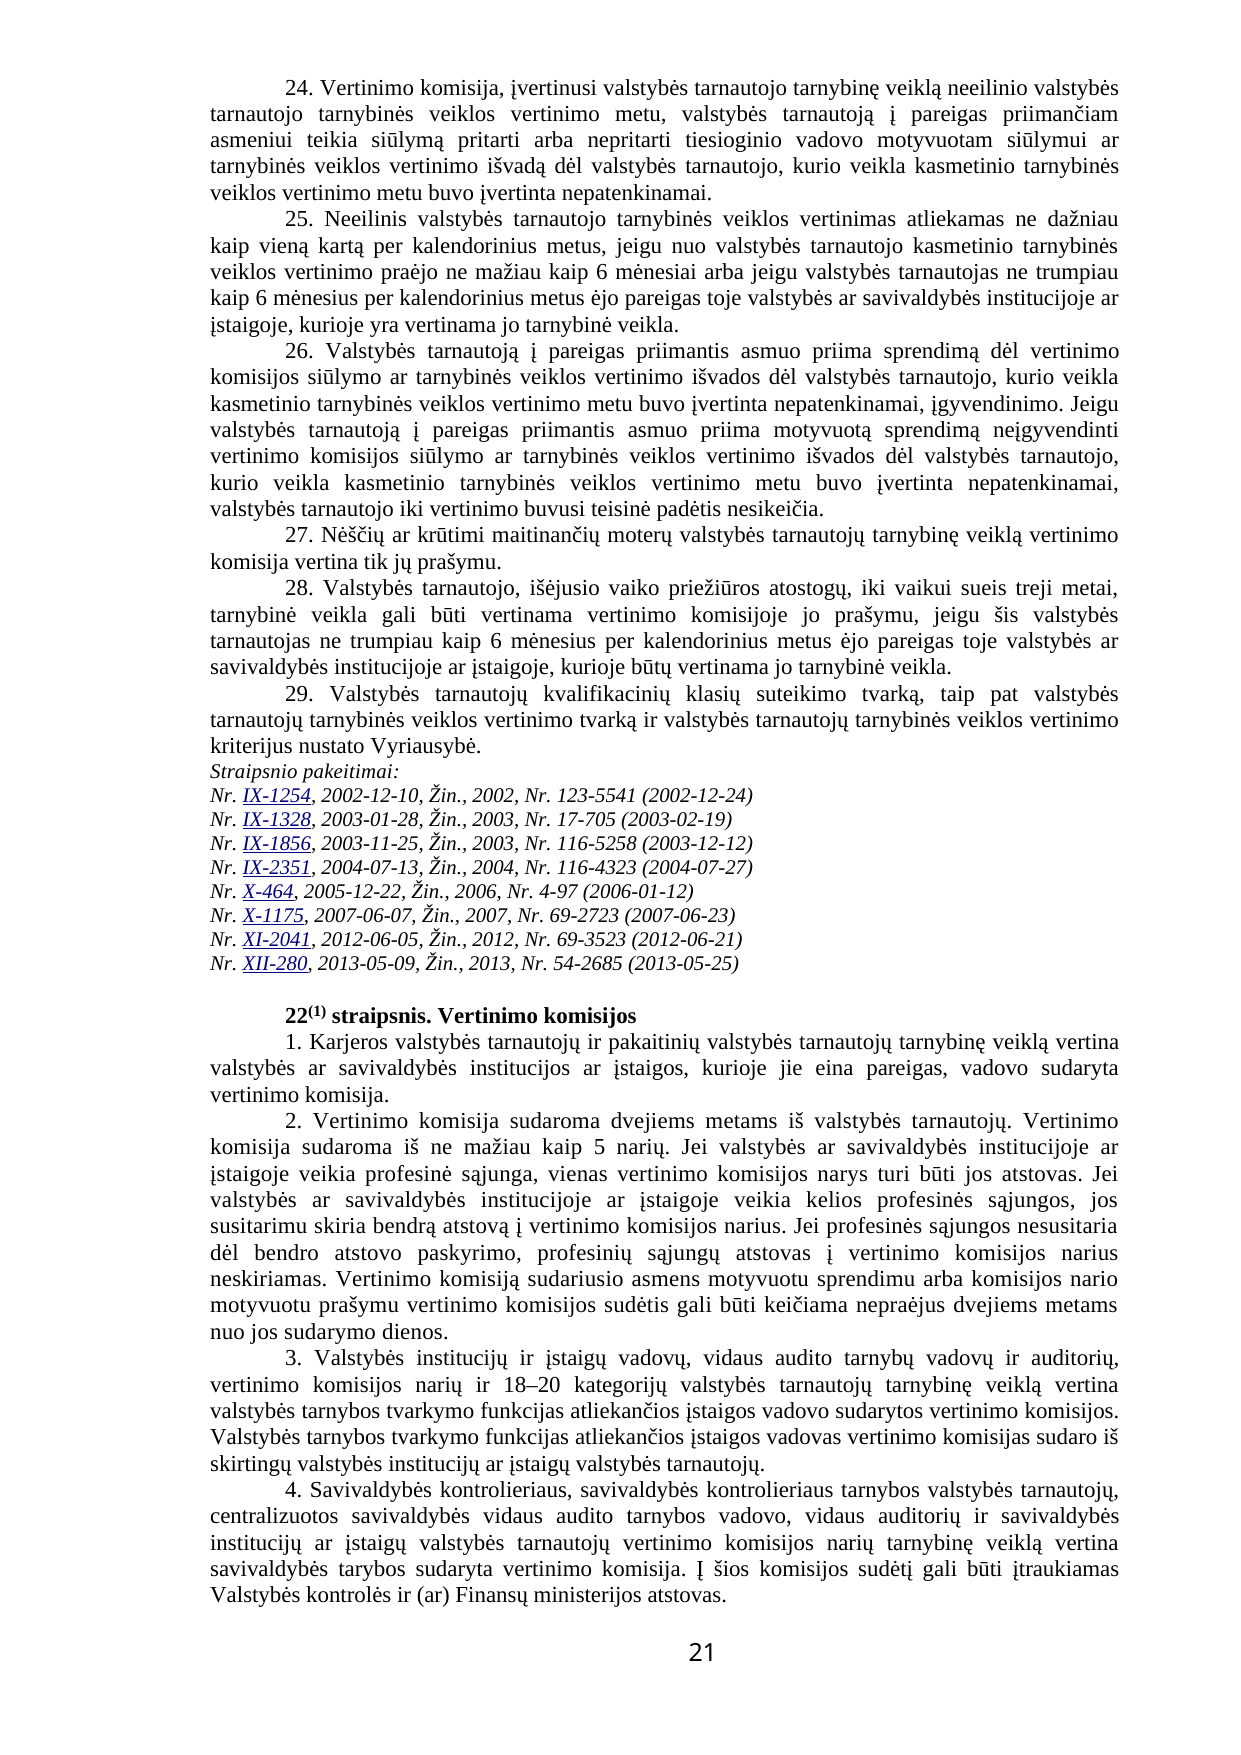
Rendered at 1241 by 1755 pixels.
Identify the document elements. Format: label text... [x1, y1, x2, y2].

text 26. Valstybės tarnautoją į pareigas priimantis asmuo priima sprendimą dėl vertinimo komisijos siūlymo ar tarnybinės veiklos vertinimo išvados dėl valstybės tarnautojo, kurio veikla kasmetinio tarnybinės veiklos vertinimo metu buvo įvertinta nepatenkinamai, įgyvendinimo. Jeigu valstybės tarnautoją į pareigas priimantis asmuo priima motyvuotą sprendimą neįgyvendinti vertinimo komisijos siūlymo ar tarnybinės veiklos vertinimo išvados dėl valstybės tarnautojo, kurio veikla kasmetinio tarnybinės veiklos vertinimo metu buvo įvertinta nepatenkinamai, valstybės tarnautojo iki vertinimo buvusi teisinė padėtis nesikeičia. [210, 337, 1120, 522]
text Nr. IX-1328, 2003-01-28, Žin., 2003, Nr. 17-705 (2003-02-19) [210, 807, 1120, 831]
text 1. Karjeros valstybės tarnautojų ir pakaitinių valstybės tarnautojų tarnybinę veiklą vertina valstybės ar savivaldybės institucijos ar įstaigos, kurioje jie eina pareigas, vadovo sudaryta vertinimo komisija. [210, 1028, 1120, 1107]
text 28. Valstybės tarnautojo, išėjusio vaiko priežiūros atostogų, iki vaikui sueis treji metai, tarnybinė veikla gali būti vertinama vertinimo komisijoje jo prašymu, jeigu šis valstybės tarnautojas ne trumpiau kaip 6 mėnesius per kalendorinius metus ėjo pareigas toje valstybės ar savivaldybės institucijoje ar įstaigoje, kurioje būtų vertinama jo tarnybinė veikla. [210, 574, 1120, 680]
text Nr. IX-1254, 2002-12-10, Žin., 2002, Nr. 123-5541 (2002-12-24) [210, 783, 1126, 807]
text 29. Valstybės tarnautojų kvalifikacinių klasių suteikimo tvarką, taip pat valstybės tarnautojų tarnybinės veiklos vertinimo tvarką ir valstybės tarnautojų tarnybinės veiklos vertinimo kriterijus nustato Vyriausybė. [210, 680, 1120, 759]
text 24. Vertinimo komisija, įvertinusi valstybės tarnautojo tarnybinę veiklą neeilinio valstybės tarnautojo tarnybinės veiklos vertinimo metu, valstybės tarnautoją į pareigas priimančiam asmeniui teikia siūlymą pritarti arba nepritarti tiesioginio vadovo motyvuotam siūlymui ar tarnybinės veiklos vertinimo išvadą dėl valstybės tarnautojo, kurio veikla kasmetinio tarnybinės veiklos vertinimo metu buvo įvertinta nepatenkinamai. [210, 73, 1120, 205]
text 27. Nėščių ar krūtimi maitinančių moterų valstybės tarnautojų tarnybinę veiklą vertinimo komisija vertina tik jų prašymu. [210, 522, 1120, 574]
text Nr. IX-1856, 2003-11-25, Žin., 2003, Nr. 116-5258 (2003-12-12) [210, 831, 1120, 855]
text Nr. XI-2041, 2012-06-05, Žin., 2012, Nr. 69-3523 (2012-06-21) [210, 927, 1120, 951]
text Nr. X-464, 2005-12-22, Žin., 2006, Nr. 4-97 (2006-01-12) [210, 879, 1120, 903]
text 2. Vertinimo komisija sudaroma dvejiems metams iš valstybės tarnautojų. Vertinimo komisija sudaroma iš ne mažiau kaip 5 narių. Jei valstybės ar savivaldybės institucijoje ar įstaigoje veikia profesinė sąjunga, vienas vertinimo komisijos narys turi būti jos atstovas. Jei valstybės ar savivaldybės institucijoje ar įstaigoje veikia kelios profesinės sąjungos, jos susitarimu skiria bendrą atstovą į vertinimo komisijos narius. Jei profesinės sąjungos nesusitaria dėl bendro atstovo paskyrimo, profesinių sąjungų atstovas į vertinimo komisijos narius neskiriamas. Vertinimo komisiją sudariusio asmens motyvuotu sprendimu arba komisijos nario motyvuotu prašymu vertinimo komisijos sudėtis gali būti keičiama nepraėjus dvejiems metams nuo jos sudarymo dienos. [210, 1107, 1120, 1344]
text Nr. XII-280, 2013-05-09, Žin., 2013, Nr. 54-2685 (2013-05-25) [210, 951, 1120, 975]
text Straipsnio pakeitimai: [210, 759, 1126, 783]
text 22(1) straipsnis. Vertinimo komisijos [210, 1002, 1120, 1028]
text 4. Savivaldybės kontrolieriaus, savivaldybės kontrolieriaus tarnybos valstybės tarnautojų, centralizuotos savivaldybės vidaus audito tarnybos vadovo, vidaus auditorių ir savivaldybės institucijų ar įstaigų valstybės tarnautojų vertinimo komisijos narių tarnybinę veiklą vertina savivaldybės tarybos sudaryta vertinimo komisija. Į šios komisijos sudėtį gali būti įtraukiamas Valstybės kontrolės ir (ar) Finansų ministerijos atstovas. [210, 1476, 1120, 1608]
text 3. Valstybės institucijų ir įstaigų vadovų, vidaus audito tarnybų vadovų ir auditorių, vertinimo komisijos narių ir 18–20 kategorijų valstybės tarnautojų tarnybinę veiklą vertina valstybės tarnybos tvarkymo funkcijas atliekančios įstaigos vadovo sudarytos vertinimo komisijos. Valstybės tarnybos tvarkymo funkcijas atliekančios įstaigos vadovas vertinimo komisijas sudaro iš skirtingų valstybės institucijų ar įstaigų valstybės tarnautojų. [210, 1344, 1120, 1476]
text Nr. X-1175, 2007-06-07, Žin., 2007, Nr. 69-2723 (2007-06-23) [210, 903, 1120, 927]
text Nr. IX-2351, 2004-07-13, Žin., 2004, Nr. 116-4323 (2004-07-27) [210, 855, 1120, 879]
text 25. Neeilinis valstybės tarnautojo tarnybinės veiklos vertinimas atliekamas ne dažniau kaip vieną kartą per kalendorinius metus, jeigu nuo valstybės tarnautojo kasmetinio tarnybinės veiklos vertinimo praėjo ne mažiau kaip 6 mėnesiai arba jeigu valstybės tarnautojas ne trumpiau kaip 6 mėnesius per kalendorinius metus ėjo pareigas toje valstybės ar savivaldybės institucijoje ar įstaigoje, kurioje yra vertinama jo tarnybinė veikla. [210, 205, 1120, 337]
